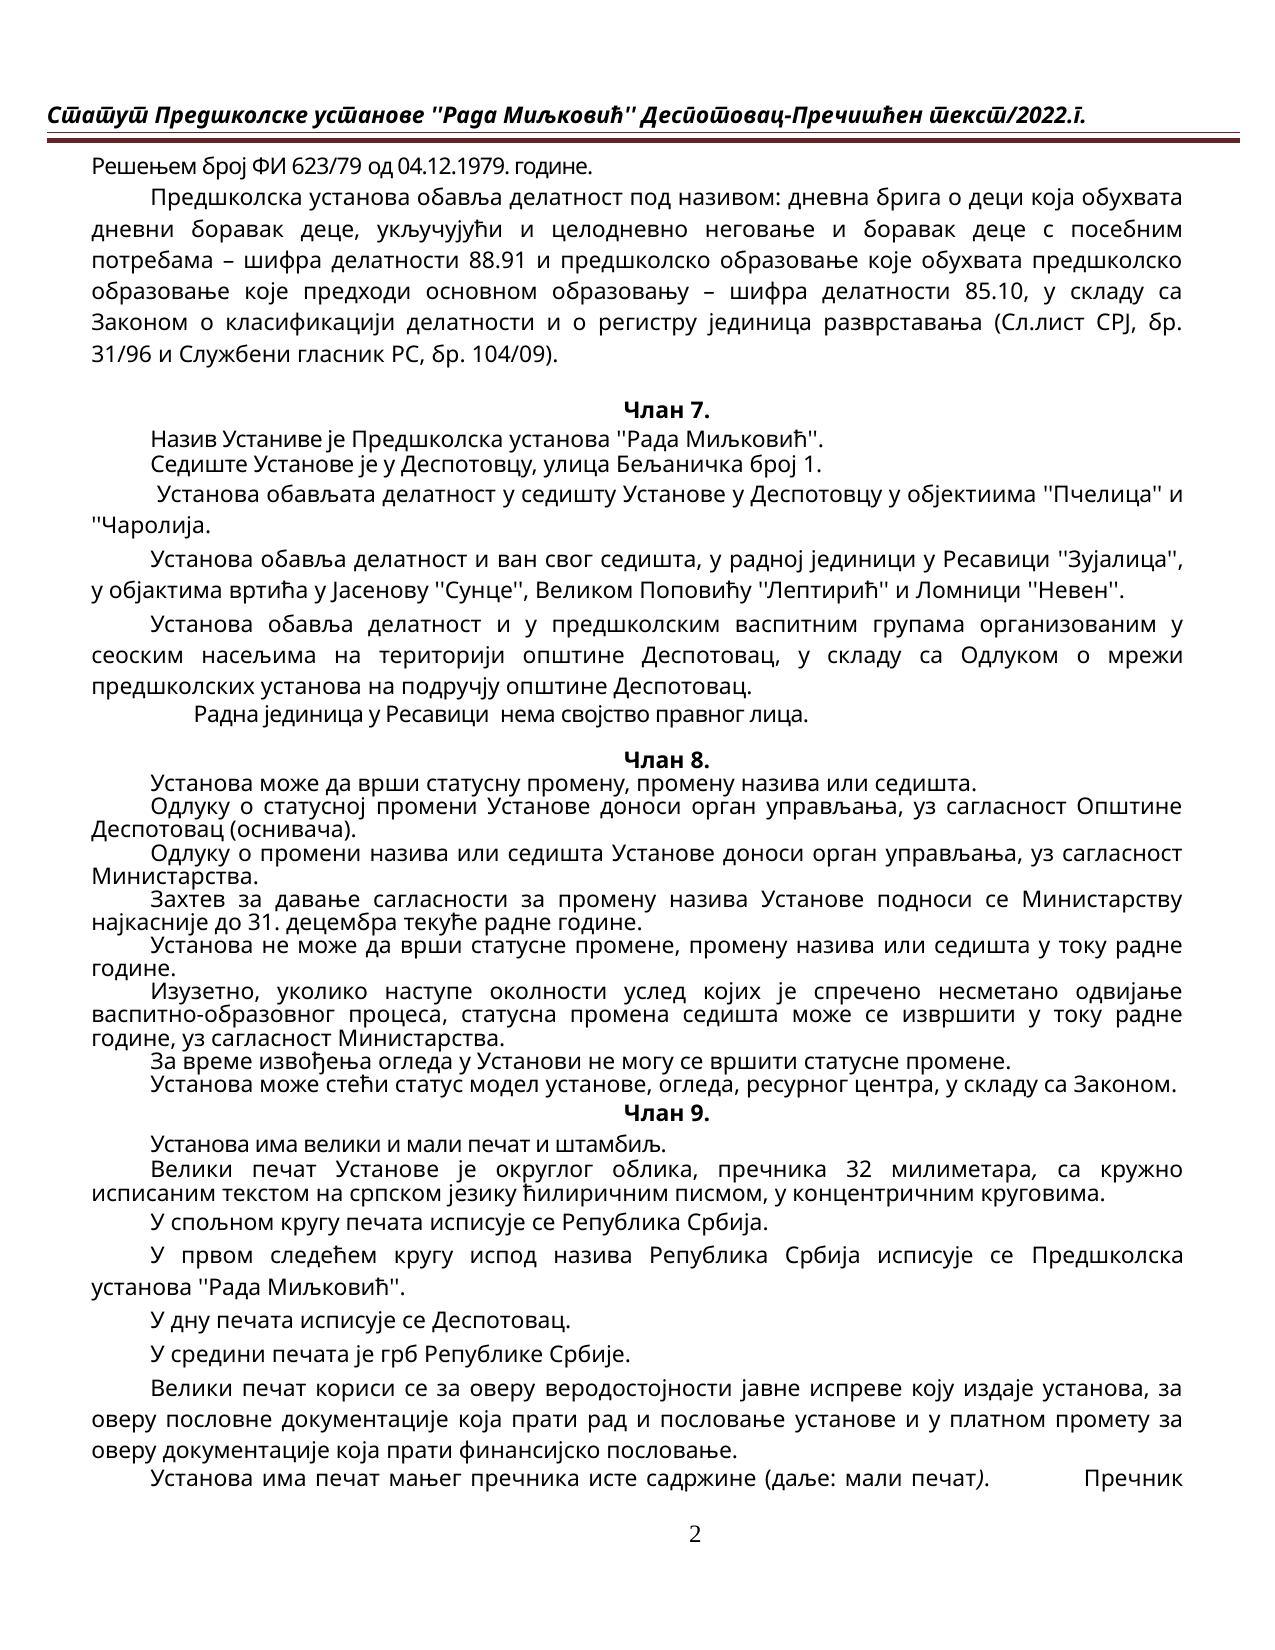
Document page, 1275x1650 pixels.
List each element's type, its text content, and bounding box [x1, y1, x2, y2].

text Предшколска установа обавља делатност под називом: дневна брига о деци која обухвата дневни боравак деце, укључујући и целодневно неговање и боравак деце с посебним потребама – шифра делатности 88.91 и предшколско образовање које обухвата предшколско образовање које предходи основном образовању – шифра делатности 85.10, у складу са Законом о класификацији делатности и о регистру јединица разврставања (Сл.лист СРЈ, бр. 31/96 и Службени гласник РС, бр. 104/09). [91, 181, 1184, 369]
text Решењем број ФИ 623/79 од 04.12.1979. године. [91, 150, 1184, 181]
text Седиште Установе је у Деспотовцу, улица Бељаничка број 1. [91, 454, 1184, 477]
text Установа има велики и мали печат и штамбиљ. [91, 1128, 1184, 1159]
text Велики печат кориси се за оверу веродостојности јавне испреве коју издаје установа, за оверу пословне документације која прати рад и пословање установе и у платном промету за оверу документације која прати финансијско пословање. [91, 1372, 1184, 1466]
text Велики печат Установе је округлог облика, пречника 32 милиметара, са кружно исписаним текстом на српском језику ћилиричним писмом, у концентричним круговима. [91, 1159, 1184, 1206]
text Захтев за давање сагласности за промену назива Установе подноси се Министарству најкасније до 31. децембра текуће радне године. [91, 889, 1184, 935]
text Члан 8. [91, 750, 1184, 773]
text Установа може да врши статусну промену, промену назива или седишта. [91, 773, 1184, 796]
text Установа има печат мањег пречника исте садржине (даље: мали печат). Пречник [91, 1468, 1184, 1491]
text За време извођења огледа у Установи не могу се вршити статусне промене. [91, 1051, 1184, 1074]
text Члан 9. [91, 1097, 1184, 1128]
text Установа може стећи статус модел установе, огледа, ресурног центра, у складу са Законом. [91, 1074, 1184, 1097]
text Установа обавља делатност и у предшколским васпитним групама организованим у сеоским насељима на територији општине Деспотовац, у складу са Одлуком о мрежи предшколских установа на подручју општине Деспотовац. [91, 607, 1184, 701]
text Установа не може да врши статусне промене, промену назива или седишта у току радне године. [91, 935, 1184, 981]
text Радна јединица у Ресавици нема својство правног лица. [91, 704, 1184, 727]
text Одлуку о промени назива или седишта Установе доноси орган управљања, уз сагласност Министарства. [91, 842, 1184, 889]
text Установа обавља делатност и ван свог седишта, у радној јединици у Ресавици ''Зујалица'', у објактима вртића у Јасенову ''Сунце'', Великом Поповићу ''Лептирић'' и Ломници ''Невен''. [91, 542, 1184, 605]
text Изузетно, уколико наступе околности услед којих је спречено несметано одвијање васпитно-образовног процеса, статусна промена седишта може се извршити у току радне године, уз сагласност Министарства. [91, 981, 1184, 1051]
text Назив Устаниве је Предшколска установа ''Рада Миљковић''. [91, 423, 1184, 454]
text У спољном кругу печата исписује се Република Србија. [91, 1206, 1184, 1237]
text У првом следећем кругу испод назива Република Србија исписује се Предшколска установа ''Рада Миљковић''. [91, 1239, 1184, 1302]
text У средини печата је грб Републике Србије. [91, 1338, 1184, 1369]
text Одлуку о статусној промени Установе доноси орган управљања, уз сагласност Општине Деспотовац (оснивача). [91, 796, 1184, 842]
text У дну печата исписује се Деспотовац. [91, 1304, 1184, 1336]
text Члан 7. [91, 400, 1184, 423]
text Установа обављата делатност у седишту Установе у Деспотовцу у објектиима ''Пчелица'' и ''Чаролија. [91, 477, 1184, 540]
